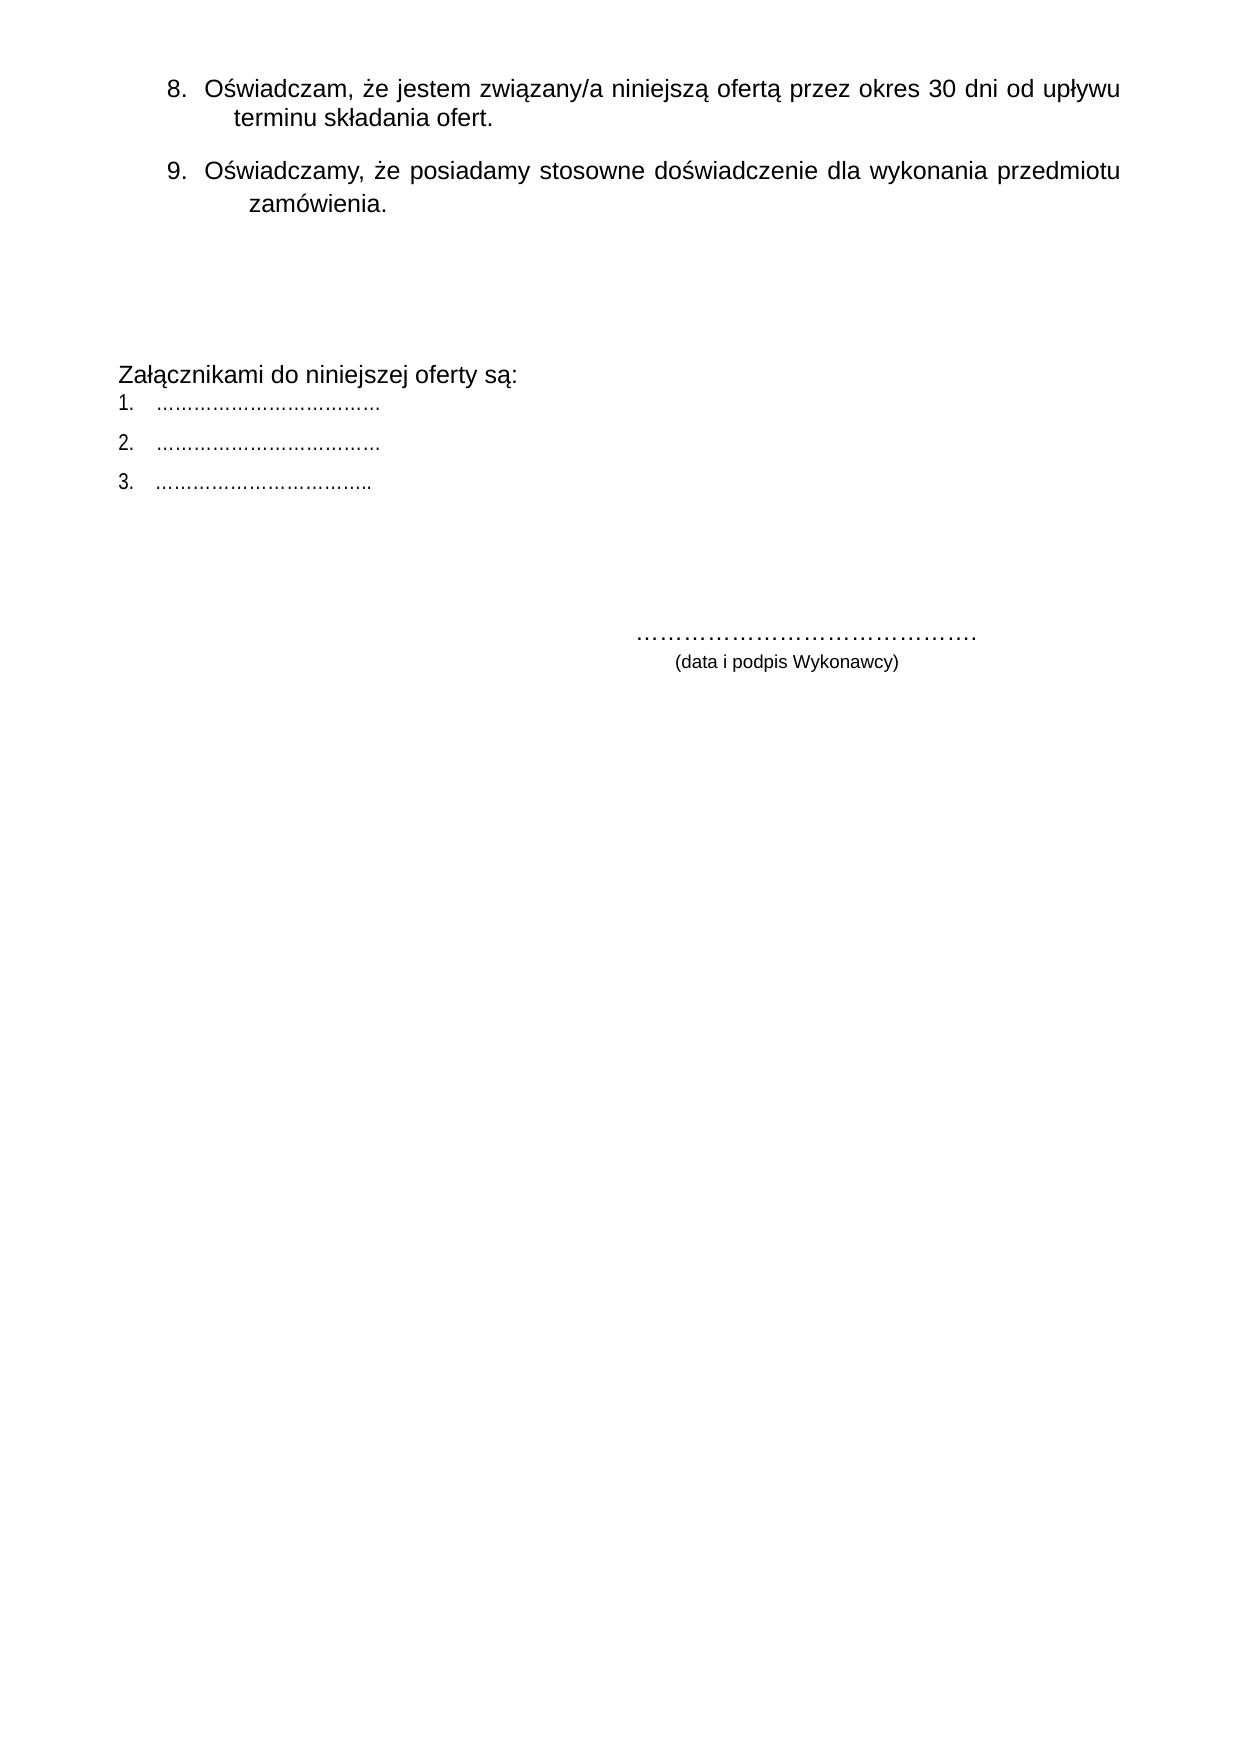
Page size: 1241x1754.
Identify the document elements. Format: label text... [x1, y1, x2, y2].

list Oświadczamy, że posiadamy stosowne doświadczenie dla wykonania przedmiotu zamówienia. [167, 156, 1122, 218]
list Oświadczam, że jestem związany/a niniejszą ofertą przez okres 30 dni od upływu terminu składania ofert. [167, 74, 1122, 131]
text 3. …………………………….. [118, 468, 1122, 494]
list ……………………………… [118, 389, 1122, 416]
text (data i podpis Wykonawcy) [118, 646, 1122, 673]
text Załącznikami do niniejszej oferty są: [118, 354, 1122, 389]
list ……………………………… [118, 429, 1122, 455]
text ……………………………………. [635, 618, 1122, 646]
